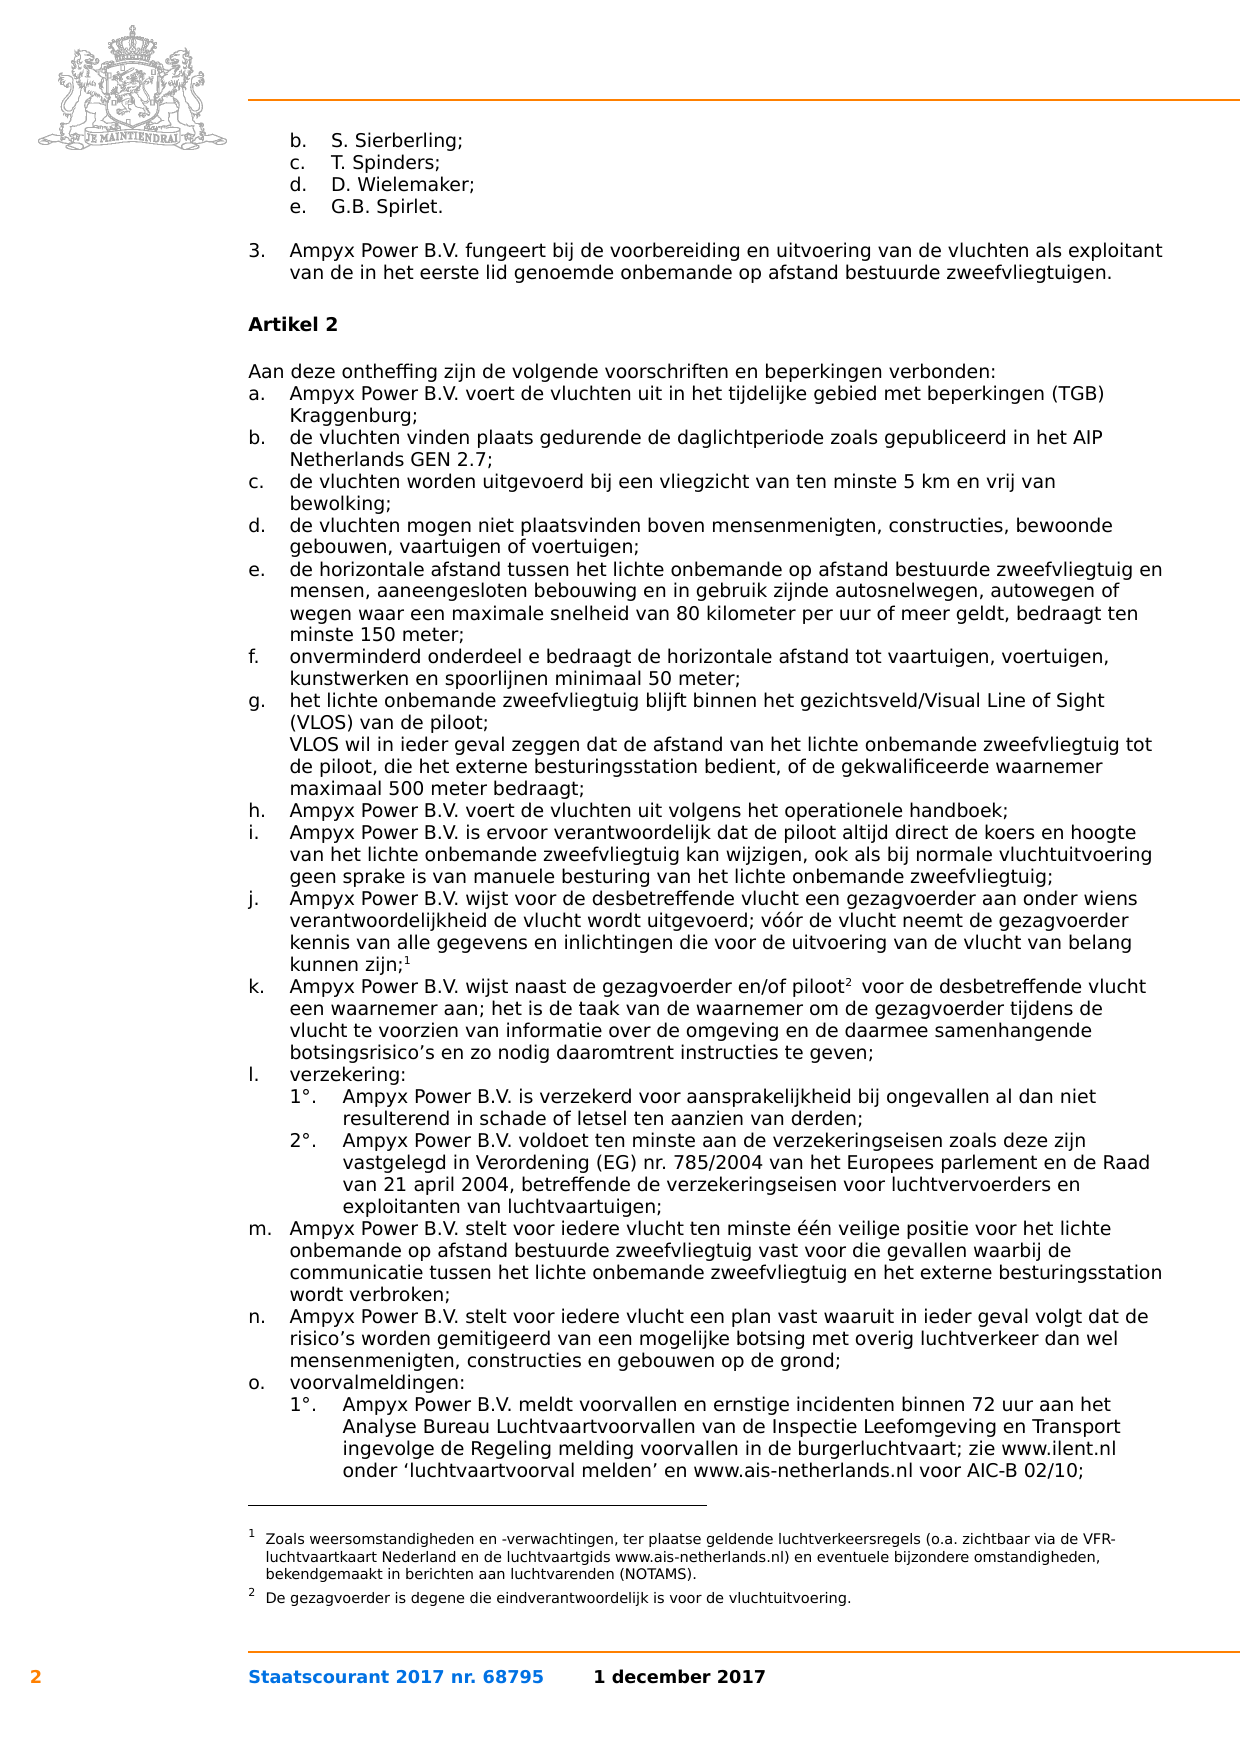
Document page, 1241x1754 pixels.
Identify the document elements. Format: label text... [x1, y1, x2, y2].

text a. Ampyx Power B.V. voert de vluchten uit in het tijdelijke gebied met beperkingen (TGB) Kraggenburg; [248, 383, 1163, 427]
text 2°. Ampyx Power B.V. voldoet ten minste aan de verzekeringseisen zoals deze zijn vastgelegd in Verordening (EG) nr. 785/2004 van het Europees parlement en de Raad van 21 april 2004, betreffende de verzekeringseisen voor luchtvervoerders en exploitanten van luchtvaartuigen; [289, 1130, 1163, 1218]
text 1°. Ampyx Power B.V. meldt voorvallen en ernstige incidenten binnen 72 uur aan het Analyse Bureau Luchtvaartvoorvallen van de Inspectie Leefomgeving en Transport ingevolge de Regeling melding voorvallen in de burgerluchtvaart; zie www.ilent.nl onder ‘luchtvaartvoorval melden’ en www.ais-netherlands.nl voor AIC-B 02/10; [289, 1394, 1163, 1482]
text Aan deze ontheffing zijn de volgende voorschriften en beperkingen verbonden: [248, 361, 1163, 383]
text e. de horizontale afstand tussen het lichte onbemande op afstand bestuurde zweefvliegtuig en mensen, aaneengesloten bebouwing en in gebruik zijnde autosnelwegen, autowegen of wegen waar een maximale snelheid van 80 kilometer per uur of meer geldt, bedraagt ten minste 150 meter; [248, 558, 1163, 646]
text De gezagvoerder is degene die eindverantwoordelijk is voor de vluchtuitvoering. [248, 1586, 1163, 1608]
text 3. Ampyx Power B.V. fungeert bij de voorbereiding en uitvoering van de vluchten als exploitant van de in het eerste lid genoemde onbemande op afstand bestuurde zweefvliegtuigen. [248, 240, 1163, 284]
picture [38, 25, 227, 150]
text f. onverminderd onderdeel e bedraagt de horizontale afstand tot vaartuigen, voertuigen, kunstwerken en spoorlijnen minimaal 50 meter; [248, 646, 1163, 690]
text c. T. Spinders; [289, 152, 1163, 174]
text m. Ampyx Power B.V. stelt voor iedere vlucht ten minste één veilige positie voor het lichte onbemande op afstand bestuurde zweefvliegtuig vast voor die gevallen waarbij de communicatie tussen het lichte onbemande zweefvliegtuig en het externe besturingsstation wordt verbroken; [248, 1218, 1163, 1306]
subtitle Artikel 2 [248, 314, 1163, 336]
text h. Ampyx Power B.V. voert de vluchten uit volgens het operationele handboek; [248, 800, 1163, 822]
text o. voorvalmeldingen: [248, 1372, 1163, 1394]
text c. de vluchten worden uitgevoerd bij een vliegzicht van ten minste 5 km en vrij van bewolking; [248, 471, 1163, 514]
text Zoals weersomstandigheden en -verwachtingen, ter plaatse geldende luchtverkeersregels (o.a. zichtbaar via de VFR-luchtvaartkaart Nederland en de luchtvaartgids www.ais-netherlands.nl) en eventuele bijzondere omstandigheden, bekendgemaakt in berichten aan luchtvarenden (NOTAMS). [248, 1527, 1163, 1583]
text e. G.B. Spirlet. [289, 196, 1163, 218]
text 1°. Ampyx Power B.V. is verzekerd voor aansprakelijkheid bij ongevallen al dan niet resulterend in schade of letsel ten aanzien van derden; [289, 1086, 1163, 1130]
text l. verzekering: [248, 1064, 1163, 1086]
text g. het lichte onbemande zweefvliegtuig blijft binnen het gezichtsveld/Visual Line of Sight (VLOS) van de piloot; [248, 690, 1163, 734]
text n. Ampyx Power B.V. stelt voor iedere vlucht een plan vast waaruit in ieder geval volgt dat de risico’s worden gemitigeerd van een mogelijke botsing met overig luchtverkeer dan wel mensenmenigten, constructies en gebouwen op de grond; [248, 1306, 1163, 1372]
text k. Ampyx Power B.V. wijst naast de gezagvoerder en/of piloot voor de desbetreffende vlucht een waarnemer aan; het is de taak van de waarnemer om de gezagvoerder tijdens de vlucht te voorzien van informatie over de omgeving en de daarmee samenhangende botsingsrisico’s en zo nodig daaromtrent instructies te geven; [248, 976, 1163, 1064]
text b. S. Sierberling; [289, 130, 1163, 152]
text d. D. Wielemaker; [289, 174, 1163, 196]
text b. de vluchten vinden plaats gedurende de daglichtperiode zoals gepubliceerd in het AIP Netherlands GEN 2.7; [248, 427, 1163, 471]
text i. Ampyx Power B.V. is ervoor verantwoordelijk dat de piloot altijd direct de koers en hoogte van het lichte onbemande zweefvliegtuig kan wijzigen, ook als bij normale vluchtuitvoering geen sprake is van manuele besturing van het lichte onbemande zweefvliegtuig; [248, 822, 1163, 888]
text VLOS wil in ieder geval zeggen dat de afstand van het lichte onbemande zweefvliegtuig tot de piloot, die het externe besturingsstation bedient, of de gekwalificeerde waarnemer maximaal 500 meter bedraagt; [289, 734, 1163, 800]
text j. Ampyx Power B.V. wijst voor de desbetreffende vlucht een gezagvoerder aan onder wiens verantwoordelijkheid de vlucht wordt uitgevoerd; vóór de vlucht neemt de gezagvoerder kennis van alle gegevens en inlichtingen die voor de uitvoering van de vlucht van belang kunnen zijn; [248, 888, 1163, 976]
text d. de vluchten mogen niet plaatsvinden boven mensenmenigten, constructies, bewoonde gebouwen, vaartuigen of voertuigen; [248, 514, 1163, 558]
